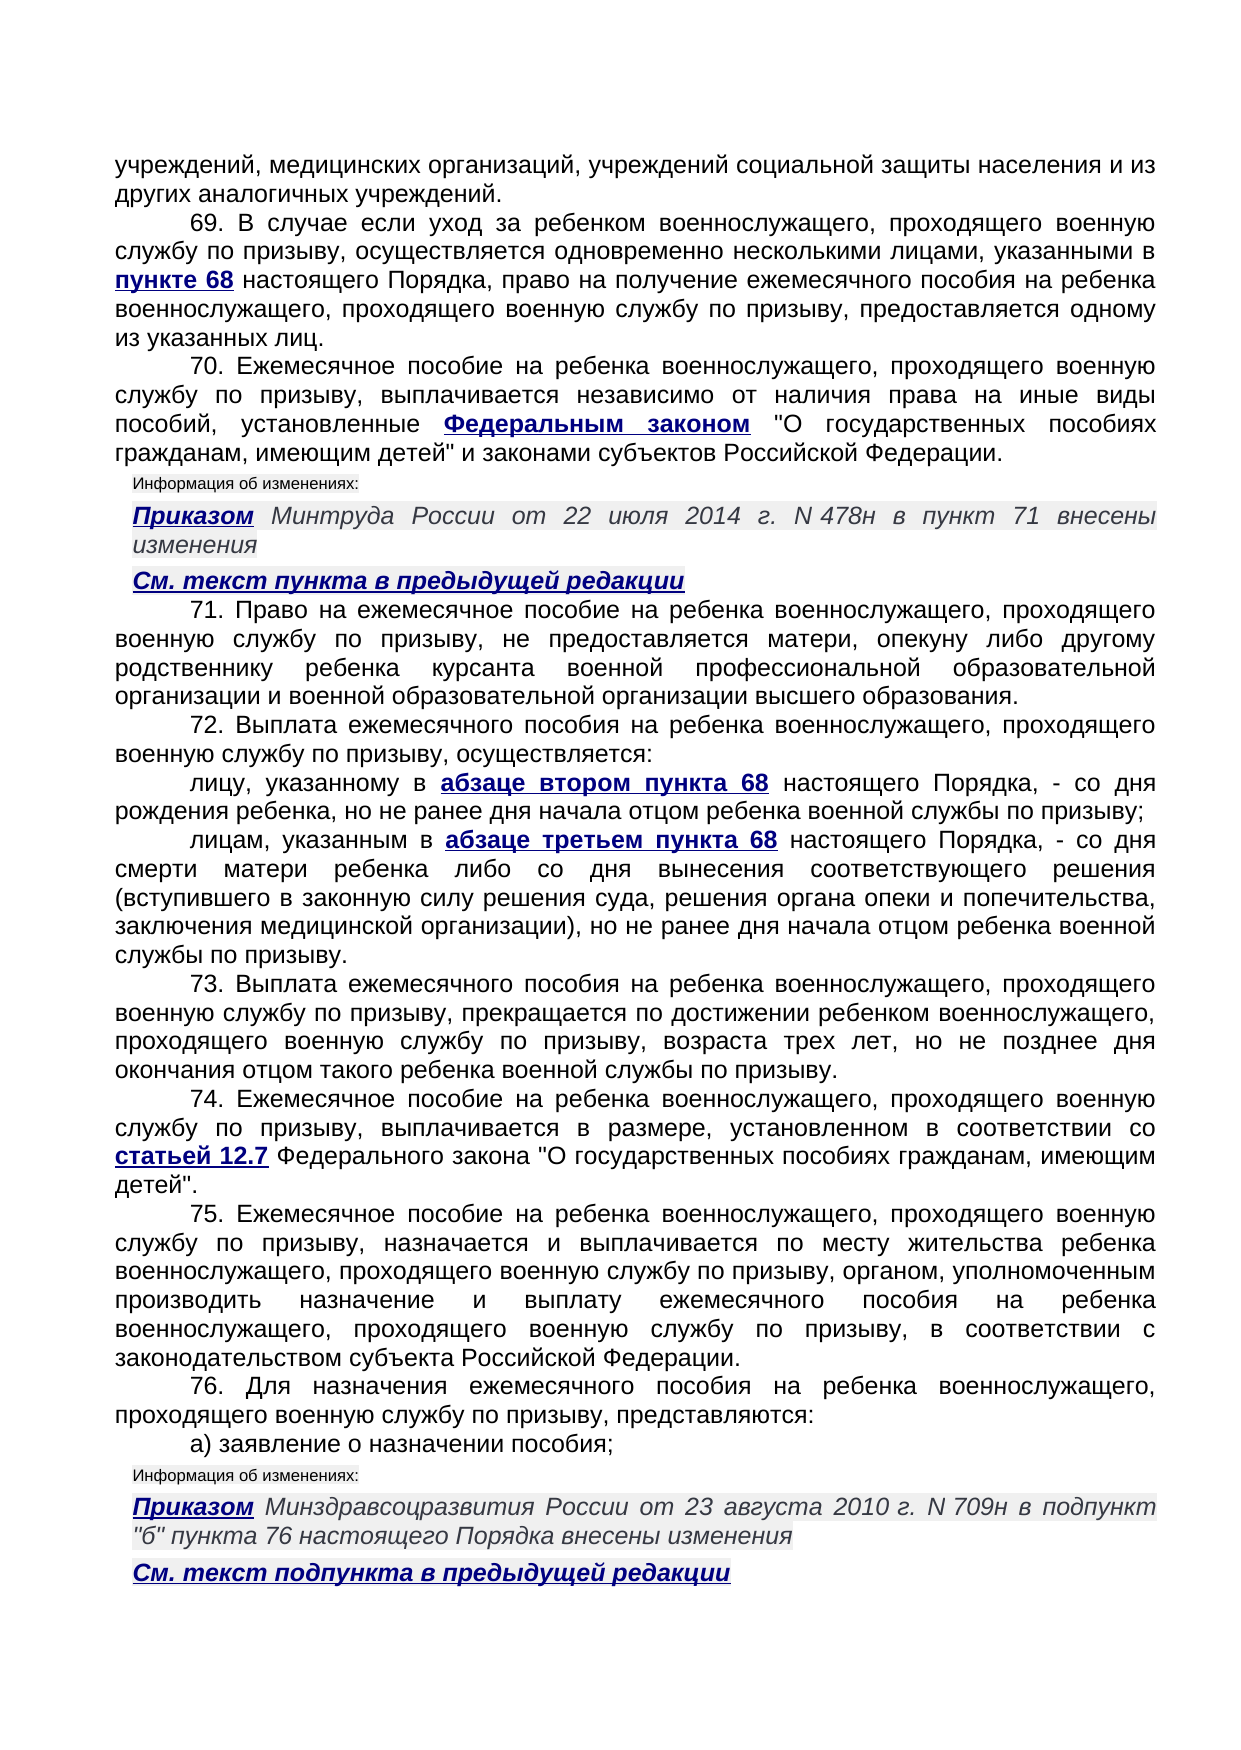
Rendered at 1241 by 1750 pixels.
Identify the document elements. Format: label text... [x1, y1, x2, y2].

text См. текст пункта в предыдущей редакции [685, 566, 1157, 595]
text См. текст подпункта в предыдущей редакции [731, 1558, 1157, 1586]
text Информация об изменениях: [359, 474, 1157, 493]
text 76. Для назначения ежемесячного пособия на ребенка военнослужащего, проходящего военную службу по призыву, представляются: [114, 1371, 1157, 1429]
text 72. Выплата ежемесячного пособия на ребенка военнослужащего, проходящего военную службу по призыву, осуществляется: [114, 710, 1157, 768]
text Приказом Минтруда России от 22 июля 2014 г. N 478н в пункт 71 внесены изменения [257, 530, 1157, 558]
text 73. Выплата ежемесячного пособия на ребенка военнослужащего, проходящего военную службу по призыву, прекращается по достижении ребенком военнослужащего, проходящего военную службу по призыву, возраста трех лет, но не позднее дня окончания отцом такого ребенка военной службы по призыву. [114, 969, 1157, 1084]
text 71. Право на ежемесячное пособие на ребенка военнослужащего, проходящего военную службу по призыву, не предоставляется матери, опекуну либо другому родственнику ребенка курсанта военной профессиональной образовательной организации и военной образовательной организации высшего образования. [114, 595, 1157, 710]
text учреждений, медицинских организаций, учреждений социальной защиты населения и из других аналогичных учреждений. [114, 150, 1157, 207]
text 74. Ежемесячное пособие на ребенка военнослужащего, проходящего военную службу по призыву, выплачивается в размере, установленном в соответствии со статьей 12.7 Федерального закона "О государственных пособиях гражданам, имеющим детей". [114, 1084, 1157, 1199]
text 75. Ежемесячное пособие на ребенка военнослужащего, проходящего военную службу по призыву, назначается и выплачивается по месту жительства ребенка военнослужащего, проходящего военную службу по призыву, органом, уполномоченным производить назначение и выплату ежемесячного пособия на ребенка военнослужащего, проходящего военную службу по призыву, в соответствии с законодательством субъекта Российской Федерации. [114, 1199, 1157, 1371]
text лицам, указанным в абзаце третьем пункта 68 настоящего Порядка, - со дня смерти матери ребенка либо со дня вынесения соответствующего решения (вступившего в законную силу решения суда, решения органа опеки и попечительства, заключения медицинской организации), но не ранее дня начала отцом ребенка военной службы по призыву. [114, 825, 1157, 969]
text Информация об изменениях: [359, 1465, 1157, 1484]
text а) заявление о назначении пособия; [114, 1429, 1157, 1458]
text 69. В случае если уход за ребенком военнослужащего, проходящего военную службу по призыву, осуществляется одновременно несколькими лицами, указанными в пункте 68 настоящего Порядка, право на получение ежемесячного пособия на ребенка военнослужащего, проходящего военную службу по призыву, предоставляется одному из указанных лиц. [114, 207, 1157, 351]
text 70. Ежемесячное пособие на ребенка военнослужащего, проходящего военную службу по призыву, выплачивается независимо от наличия права на иные виды пособий, установленные Федеральным законом "О государственных пособиях гражданам, имеющим детей" и законами субъектов Российской Федерации. [114, 351, 1157, 466]
text лицу, указанному в абзаце втором пункта 68 настоящего Порядка, - со дня рождения ребенка, но не ранее дня начала отцом ребенка военной службы по призыву; [114, 768, 1157, 825]
text Приказом Минздравсоцразвития России от 23 августа 2010 г. N 709н в подпункт "б" пункта 76 настоящего Порядка внесены изменения [793, 1521, 1157, 1550]
